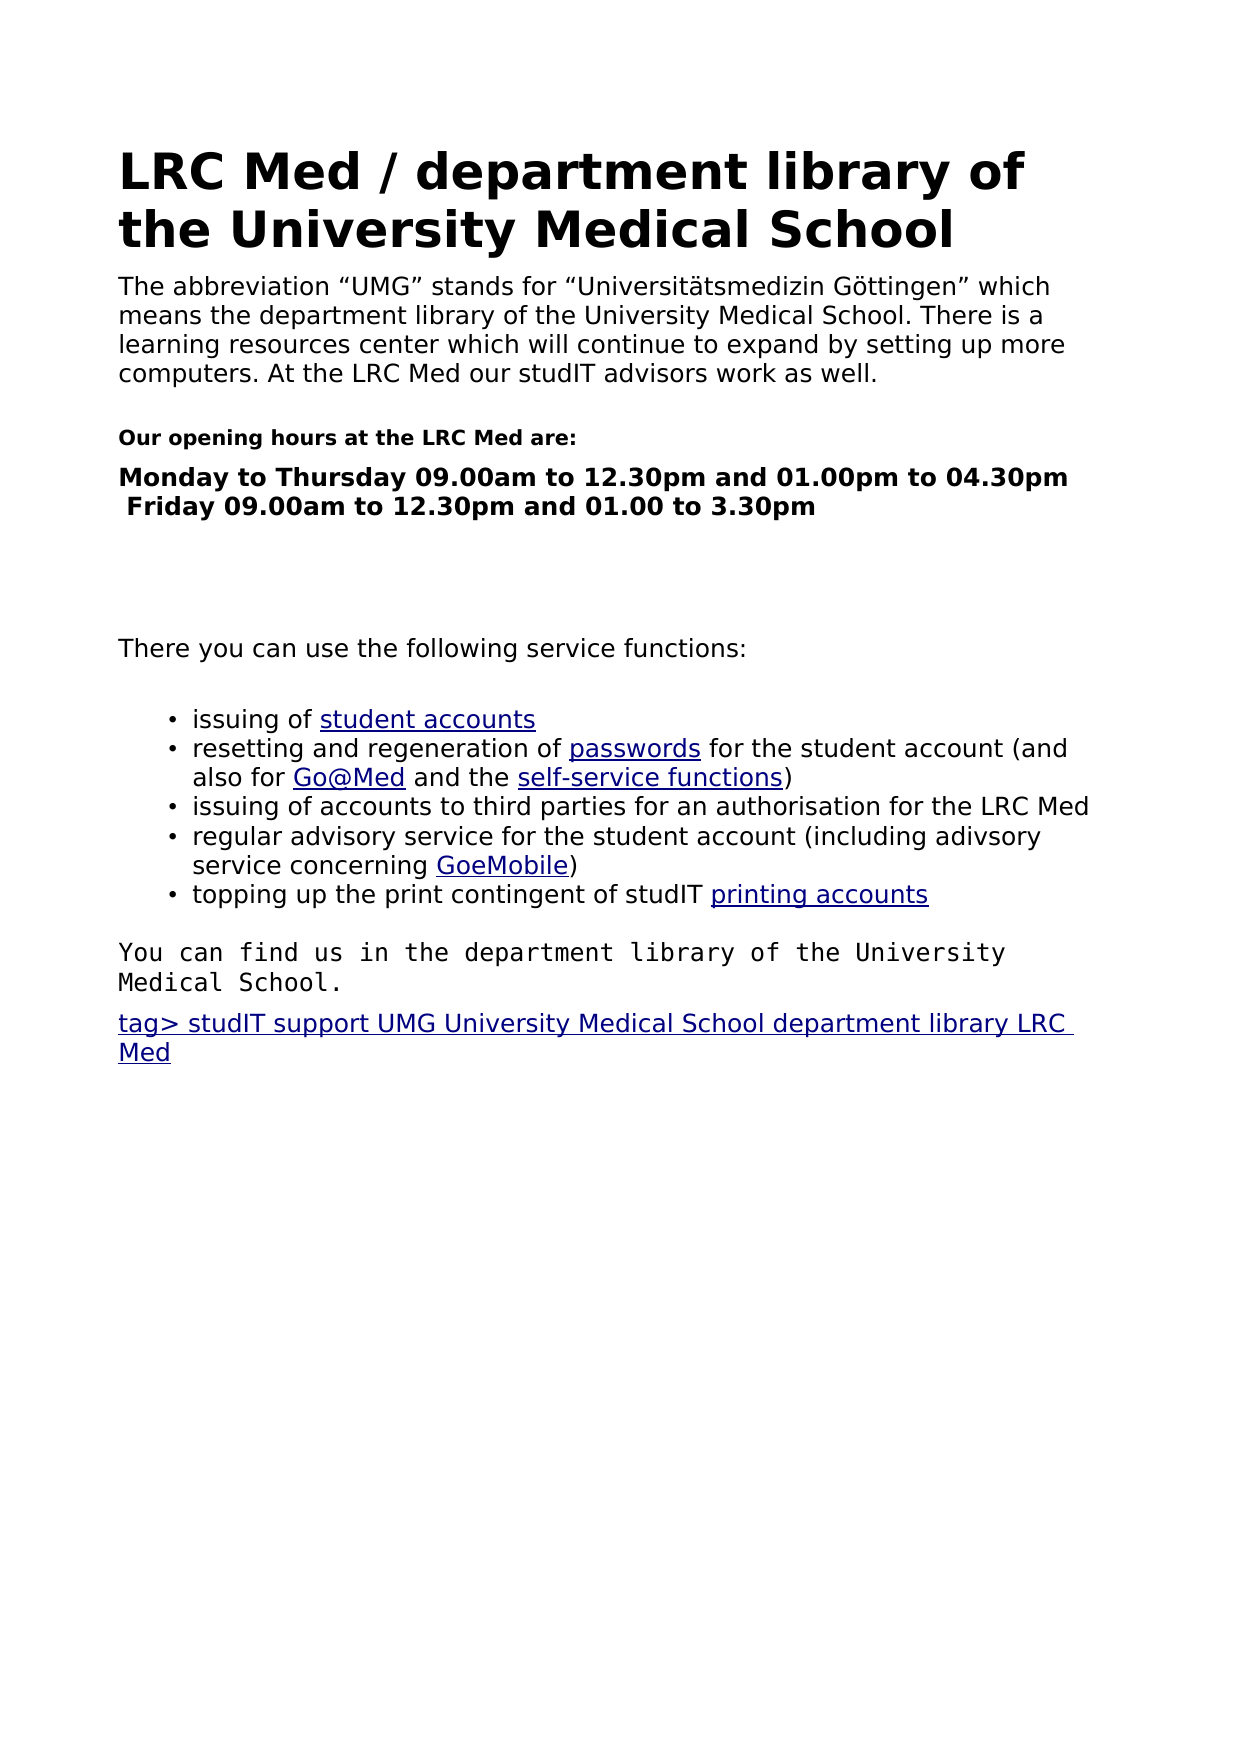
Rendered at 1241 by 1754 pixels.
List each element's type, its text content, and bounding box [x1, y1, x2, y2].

list issuing of student accounts [177, 705, 1122, 734]
text tag> studIT support UMG University Medical School department library LRC Med [118, 1009, 1122, 1067]
list topping up the print contingent of studIT printing accounts [177, 880, 1122, 909]
subtitle LRC Med / department library of the University Medical School [118, 143, 1122, 259]
list resetting and regeneration of passwords for the student account (and also for Go@Med and the self-service functions) [177, 734, 1122, 792]
subtitle Our opening hours at the LRC Med are: [118, 426, 1122, 451]
list issuing of accounts to third parties for an authorisation for the LRC Med [177, 792, 1122, 822]
text You can find us in the department library of the University Medical School. [118, 939, 1122, 997]
list regular advisory service for the student account (including adivsory service concerning GoeMobile) [177, 822, 1122, 880]
text Monday to Thursday 09.00am to 12.30pm and 01.00pm to 04.30pm Friday 09.00am to 12.30pm and 01.00 to 3.30pm [118, 463, 1122, 551]
text There you can use the following service functions: [118, 634, 1122, 663]
text The abbreviation “UMG” stands for “Universitätsmedizin Göttingen” which means the department library of the University Medical School. There is a learning resources center which will continue to expand by setting up more computers. At the LRC Med our studIT advisors work as well. [118, 272, 1122, 389]
